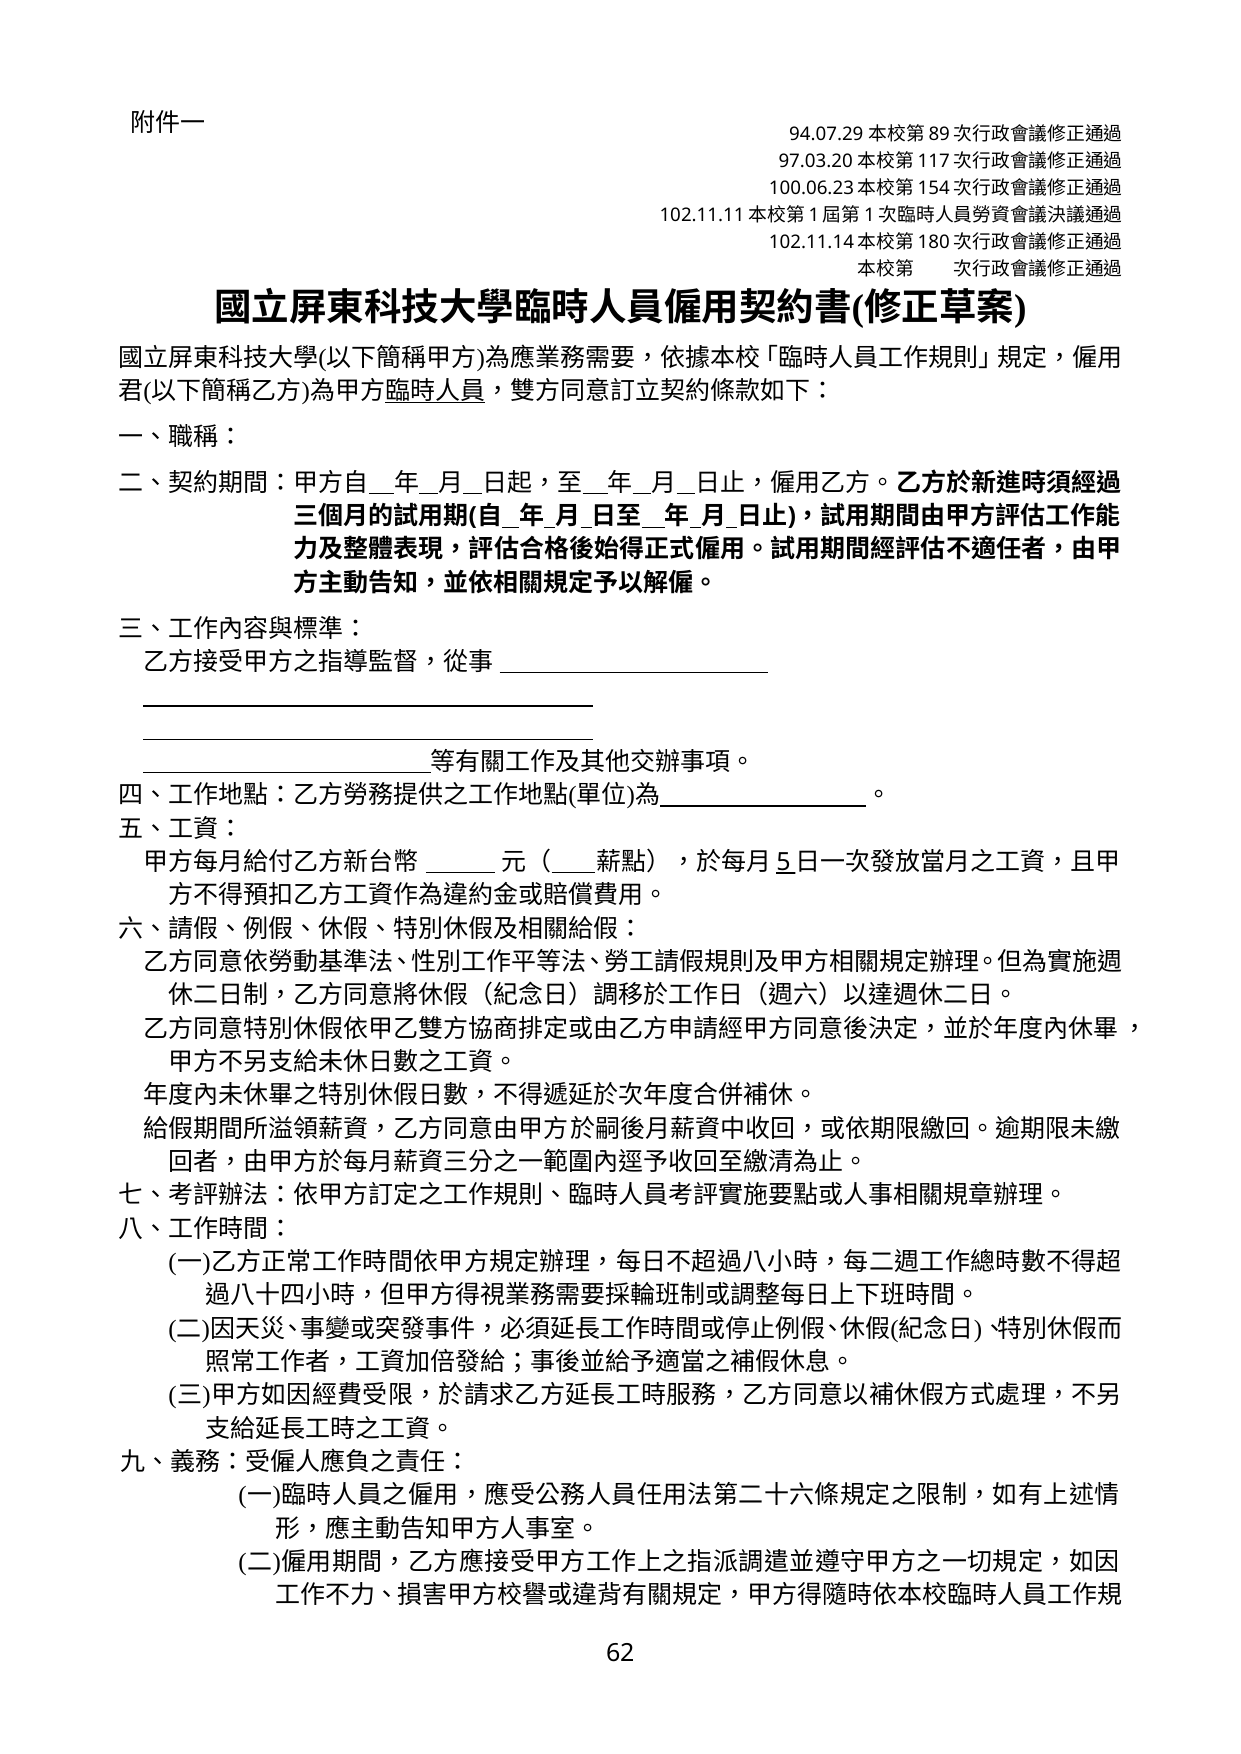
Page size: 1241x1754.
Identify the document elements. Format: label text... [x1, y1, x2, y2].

text 年度內未休畢之特別休假日數，不得遞延於次年度合併補休。 [118, 1077, 1122, 1110]
text 給假期間所溢領薪資，乙方同意由甲方於嗣後月薪資中收回，或依期限繳回。逾期限未繳回者，由甲方於每月薪資三分之一範圍內逕予收回至繳清為止。 [118, 1110, 1122, 1177]
text 國立屏東科技大學臨時人員僱用契約書(修正草案) [118, 294, 861, 327]
text 九、義務：受僱人應負之責任： [120, 1444, 1122, 1477]
text 三、工作內容與標準： [118, 610, 1122, 644]
text 國立屏東科技大學臨時人員僱用契約書(修正草案) [221, 294, 244, 318]
text (一)乙方正常工作時間依甲方規定辦理，每日不超過八小時，每二週工作總時數不得超過八十四小時，但甲方得視業務需要採輪班制或調整每日上下班時間。 [168, 1244, 1122, 1310]
text 等有關工作及其他交辦事項。 [118, 744, 1122, 777]
text 國立屏東科技大學臨時人員僱用契約書(修正草案) [858, 294, 1020, 327]
text 一、職稱： [118, 419, 1122, 452]
text 五、工資： [118, 810, 1122, 844]
text 102.11.11本校第1屆第1次臨時人員勞資會議決議通過 [118, 200, 1122, 227]
text 六、請假、例假、休假、特別休假及相關給假： [118, 910, 1122, 944]
text 二、契約期間：甲方自 年 月 日起，至 年 月 日止，僱用乙方。乙方於新進時須經過三個月的試用期(自 年 月 日至 年 月 日止)，試用期間由甲方評估工作能力及整體表現，評估合格後始得正式僱用。試用期間經評估不適任者，由甲方主動告知，並依相關規定予以解僱。 [118, 464, 1122, 598]
text 甲方每月給付乙方新台幣 元（ 薪點），於每月5日一次發放當月之工資，且甲方不得預扣乙方工資作為違約金或賠償費用。 [118, 844, 1122, 910]
text 附件一 [130, 103, 212, 139]
text (三)甲方如因經費受限，於請求乙方延長工時服務，乙方同意以補休假方式處理，不另支給延長工時之工資。 [168, 1377, 1122, 1444]
text 八、工作時間： [118, 1210, 1122, 1244]
text 94.07.29 本校第89次行政會議修正通過 [227, 118, 1122, 145]
text 國立屏東科技大學臨時人員僱用契約書(修正草案) [1016, 294, 1122, 327]
text (一)臨時人員之僱用，應受公務人員任用法第二十六條規定之限制，如有上述情形，應主動告知甲方人事室。 [238, 1477, 1122, 1544]
text 97.03.20 本校第117次行政會議修正通過 [118, 145, 1122, 172]
text 國立屏東科技大學(以下簡稱甲方)為應業務需要，依據本校「臨時人員工作規則」規定，僱用 君(以下簡稱乙方)為甲方臨時人員，雙方同意訂立契約條款如下： [118, 339, 1122, 406]
text 乙方同意依勞動基準法、性別工作平等法、勞工請假規則及甲方相關規定辦理。但為實施週休二日制，乙方同意將休假（紀念日）調移於工作日（週六）以達週休二日。 [118, 944, 1122, 1010]
text 102.11.14本校第180次行政會議修正通過 [118, 254, 1122, 281]
text 102.11.14本校第180次行政會議修正通過 [118, 227, 1122, 254]
text 100.06.23本校第154次行政會議修正通過 [118, 172, 1122, 200]
text (二)因天災、事變或突發事件，必須延長工作時間或停止例假、休假(紀念日)、特別休假而照常工作者，工資加倍發給；事後並給予適當之補假休息。 [168, 1310, 1122, 1377]
text 七、考評辦法：依甲方訂定之工作規則、臨時人員考評實施要點或人事相關規章辦理。 [118, 1177, 1122, 1210]
text 乙方同意特別休假依甲乙雙方協商排定或由乙方申請經甲方同意後決定，並於年度內休畢，甲方不另支給未休日數之工資。 [118, 1010, 1122, 1077]
text (二)僱用期間，乙方應接受甲方工作上之指派調遣並遵守甲方之一切規定，如因工作不力、損害甲方校譽或違背有關規定，甲方得隨時依本校臨時人員工作規 [238, 1544, 1122, 1610]
text 四、工作地點：乙方勞務提供之工作地點(單位)為 。 [118, 777, 1122, 810]
text 乙方接受甲方之指導監督，從事 [118, 644, 1122, 677]
